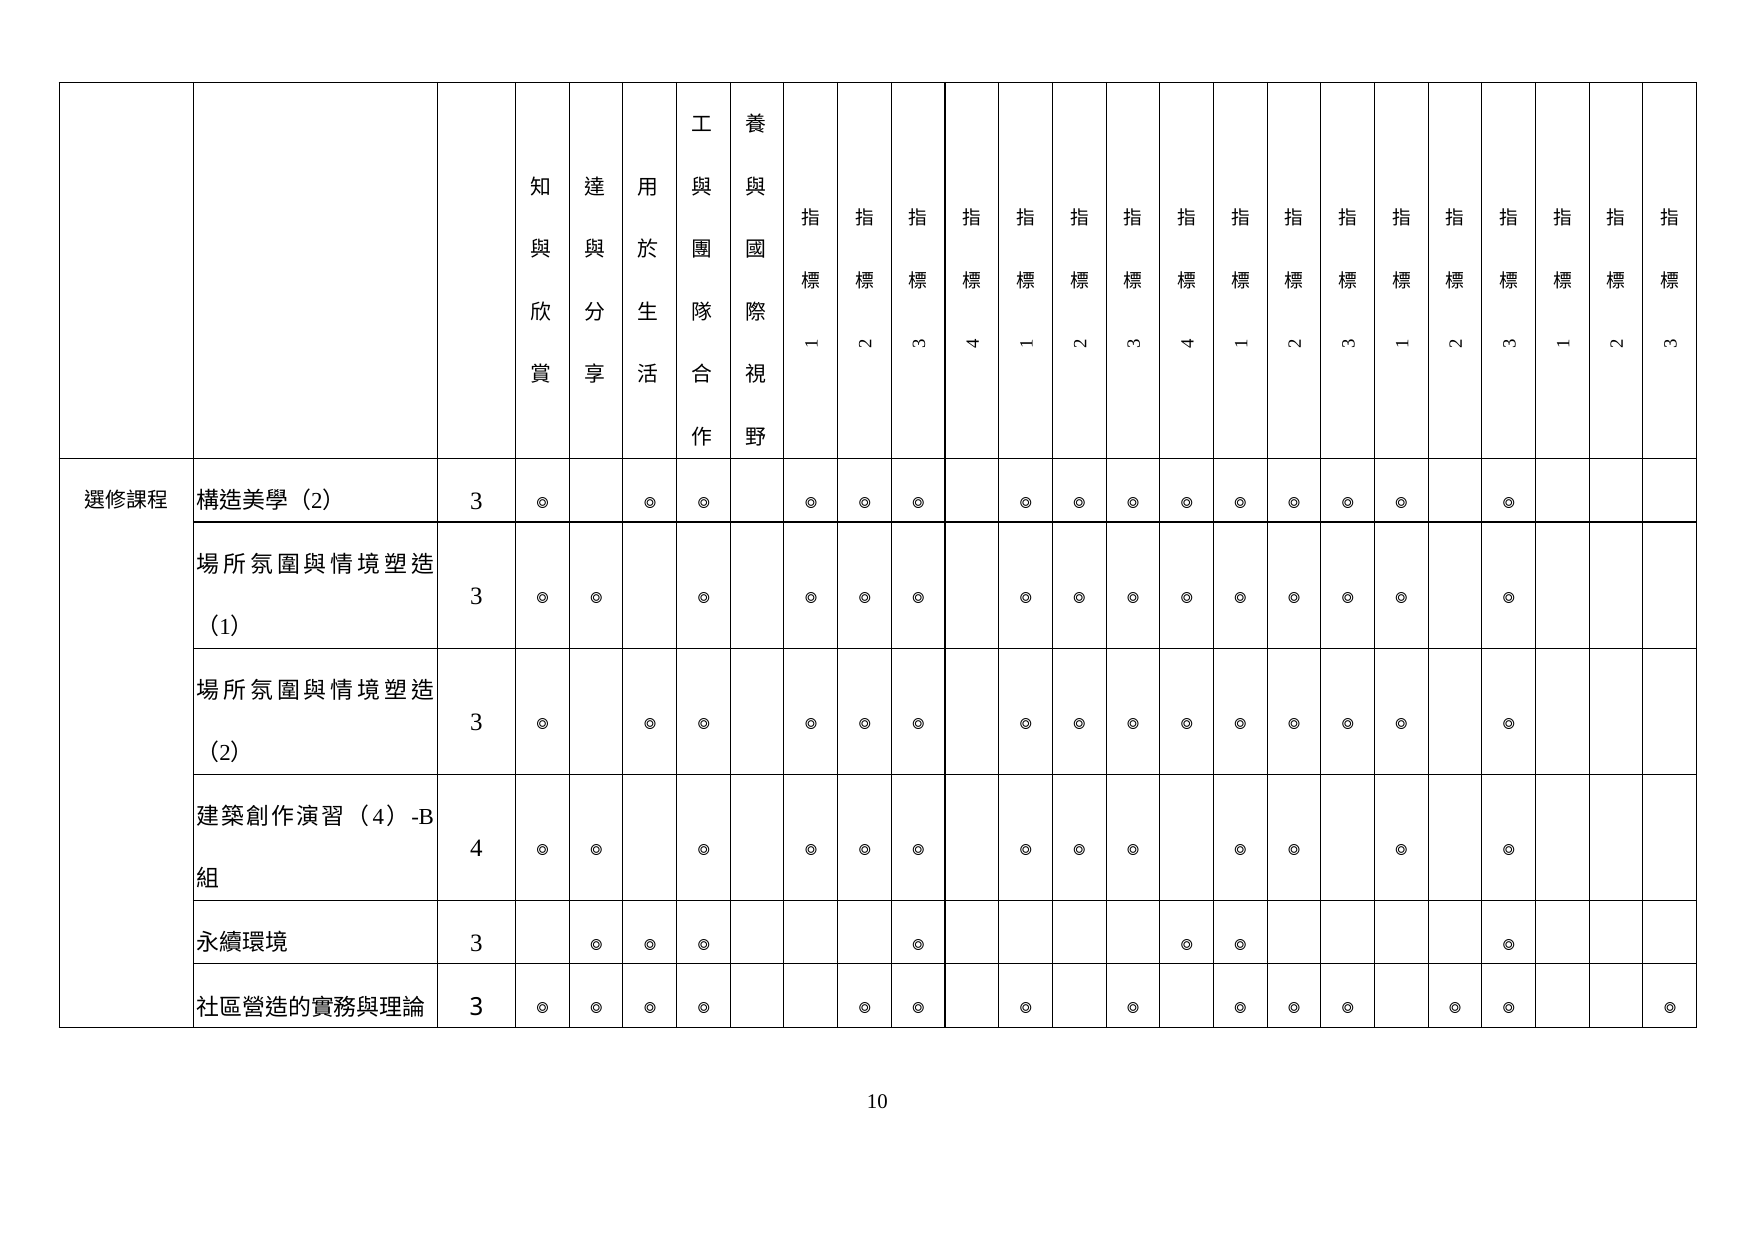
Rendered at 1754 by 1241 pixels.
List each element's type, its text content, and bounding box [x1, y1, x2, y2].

table_cell ◎ [999, 964, 1052, 1027]
table_cell [1643, 901, 1696, 963]
table_cell [1643, 459, 1696, 521]
table_cell ◎ [570, 901, 622, 963]
table_cell ◎ [1053, 649, 1106, 773]
table_cell ◎ [1482, 901, 1535, 963]
table_cell [946, 964, 998, 1027]
table_cell 3 [438, 459, 515, 521]
table_cell ◎ [516, 964, 569, 1027]
table_cell [570, 649, 622, 773]
table_cell 永續環境 [194, 901, 437, 963]
table_cell ◎ [999, 459, 1052, 521]
table_cell [1536, 649, 1589, 773]
table_cell ◎ [784, 775, 837, 899]
table_cell 知與欣賞 [516, 83, 569, 458]
table_cell [1590, 775, 1642, 899]
table_cell ◎ [1107, 459, 1159, 521]
table_cell ◎ [1214, 459, 1267, 521]
table_cell [1268, 901, 1320, 963]
table_cell ◎ [516, 459, 569, 521]
table_cell ◎ [516, 649, 569, 773]
table_header [194, 83, 437, 458]
table_cell [1643, 649, 1696, 773]
table_cell [1375, 901, 1428, 963]
table_cell ◎ [1375, 523, 1428, 647]
table_cell ◎ [677, 523, 730, 647]
table_cell [1536, 775, 1589, 899]
table_cell [731, 964, 783, 1027]
table_cell 指標3 [1107, 83, 1159, 458]
table_cell ◎ [570, 523, 622, 647]
table_cell ◎ [784, 649, 837, 773]
table_cell [1590, 649, 1642, 773]
table_cell ◎ [838, 649, 891, 773]
table_cell 指標2 [1268, 83, 1320, 458]
table_cell ◎ [1482, 775, 1535, 899]
table_cell 3 [438, 964, 515, 1027]
table_cell ◎ [1214, 775, 1267, 899]
table_cell ◎ [1482, 459, 1535, 521]
table_cell 指標2 [1053, 83, 1106, 458]
table_cell [1160, 964, 1213, 1027]
table_cell 指標3 [1643, 83, 1696, 458]
table_cell [1160, 775, 1213, 899]
table_cell ◎ [1375, 775, 1428, 899]
table_cell [731, 901, 783, 963]
table_cell ◎ [1160, 901, 1213, 963]
table_cell 場所氛圍與情境塑造（1） [194, 523, 437, 647]
table_cell ◎ [892, 964, 944, 1027]
table_cell ◎ [838, 964, 891, 1027]
table_cell 社區營造的實務與理論 [194, 964, 437, 1027]
table_cell ◎ [838, 523, 891, 647]
table_cell ◎ [892, 901, 944, 963]
table_cell ◎ [999, 775, 1052, 899]
table_cell 指標2 [838, 83, 891, 458]
table_cell ◎ [1482, 523, 1535, 647]
table_cell [731, 775, 783, 899]
table_cell ◎ [784, 523, 837, 647]
table_cell ◎ [623, 964, 676, 1027]
table_cell ◎ [677, 775, 730, 899]
table_cell ◎ [999, 523, 1052, 647]
table_cell ◎ [838, 459, 891, 521]
table_cell 選修課程 [60, 459, 193, 1027]
table_cell 指標2 [1429, 83, 1481, 458]
table_cell ◎ [999, 649, 1052, 773]
table_cell ◎ [1268, 649, 1320, 773]
table_cell [1536, 523, 1589, 647]
table_cell 建築創作演習（4）-B組 [194, 775, 437, 899]
table_cell [946, 649, 998, 773]
table_cell ◎ [1268, 775, 1320, 899]
table_cell ◎ [1053, 775, 1106, 899]
table_cell 4 [438, 775, 515, 899]
table_cell [1053, 901, 1106, 963]
table_cell [731, 523, 783, 647]
table_cell ◎ [1321, 964, 1374, 1027]
table_cell [946, 523, 998, 647]
table_cell 指標1 [1536, 83, 1589, 458]
table_cell ◎ [1643, 964, 1696, 1027]
table_cell ◎ [892, 459, 944, 521]
table_cell ◎ [1107, 775, 1159, 899]
table_cell [1643, 775, 1696, 899]
table_cell 用於生活 [623, 83, 676, 458]
table_cell ◎ [1107, 964, 1159, 1027]
table_cell ◎ [677, 649, 730, 773]
table_cell 指標1 [784, 83, 837, 458]
table_cell ◎ [1160, 649, 1213, 773]
table_cell [1321, 901, 1374, 963]
table_cell [1375, 964, 1428, 1027]
table_cell [784, 964, 837, 1027]
table_cell 場所氛圍與情境塑造（2） [194, 649, 437, 773]
table_cell [1590, 459, 1642, 521]
table_cell 指標1 [1375, 83, 1428, 458]
table_cell ◎ [1107, 649, 1159, 773]
table_cell [623, 523, 676, 647]
table_cell ◎ [623, 459, 676, 521]
table_cell ◎ [1482, 649, 1535, 773]
table_cell ◎ [892, 775, 944, 899]
table_cell ◎ [1482, 964, 1535, 1027]
table_cell 達與分享 [570, 83, 622, 458]
table_cell ◎ [892, 649, 944, 773]
table_cell 養與國際視野 [731, 83, 783, 458]
table_cell [999, 901, 1052, 963]
table_cell 指標1 [1214, 83, 1267, 458]
table_cell ◎ [1160, 459, 1213, 521]
table_cell ◎ [1053, 459, 1106, 521]
table_cell ◎ [1321, 523, 1374, 647]
table_cell ◎ [570, 964, 622, 1027]
table_cell ◎ [892, 523, 944, 647]
table_cell [1590, 901, 1642, 963]
table_cell ◎ [1107, 523, 1159, 647]
table_cell ◎ [1429, 964, 1481, 1027]
table_cell [570, 459, 622, 521]
table_cell [1429, 649, 1481, 773]
table_cell ◎ [1321, 459, 1374, 521]
table_cell ◎ [1375, 649, 1428, 773]
table_cell ◎ [1268, 459, 1320, 521]
table_cell [731, 649, 783, 773]
table_cell ◎ [1268, 964, 1320, 1027]
table_cell ◎ [1214, 649, 1267, 773]
table_cell [1536, 964, 1589, 1027]
table_cell [623, 775, 676, 899]
table_cell [838, 901, 891, 963]
table_cell ◎ [838, 775, 891, 899]
table_cell 3 [438, 523, 515, 647]
table_cell ◎ [1321, 649, 1374, 773]
table_cell [1429, 775, 1481, 899]
table_cell 指標4 [1160, 83, 1213, 458]
table_cell ◎ [1053, 523, 1106, 647]
table_cell [1643, 523, 1696, 647]
table_cell [1107, 901, 1159, 963]
table_cell ◎ [1160, 523, 1213, 647]
table_cell 指標2 [1590, 83, 1642, 458]
table_cell [946, 901, 998, 963]
table_cell ◎ [1214, 964, 1267, 1027]
table_cell [784, 901, 837, 963]
table_cell 3 [438, 649, 515, 773]
table_cell ◎ [677, 901, 730, 963]
table_cell [1429, 523, 1481, 647]
table_cell 工與團隊合作 [677, 83, 730, 458]
table_cell ◎ [623, 649, 676, 773]
table_cell ◎ [516, 523, 569, 647]
table_cell 指標3 [1321, 83, 1374, 458]
table_cell ◎ [623, 901, 676, 963]
table_cell [1321, 775, 1374, 899]
table_cell [1590, 523, 1642, 647]
table_cell [1053, 964, 1106, 1027]
table_cell 3 [438, 901, 515, 963]
table_cell ◎ [1214, 523, 1267, 647]
table_cell [731, 459, 783, 521]
table_cell [946, 775, 998, 899]
table_cell [516, 901, 569, 963]
table_header [60, 83, 193, 458]
table_cell 指標3 [1482, 83, 1535, 458]
table_cell ◎ [1214, 901, 1267, 963]
table_cell [1429, 901, 1481, 963]
table_cell [1536, 901, 1589, 963]
table_cell ◎ [784, 459, 837, 521]
table_cell [1590, 964, 1642, 1027]
table_cell [1536, 459, 1589, 521]
table_cell ◎ [677, 964, 730, 1027]
table_cell [1429, 459, 1481, 521]
table_header [438, 83, 515, 458]
table_cell ◎ [1375, 459, 1428, 521]
table_cell ◎ [516, 775, 569, 899]
table_cell 指標3 [892, 83, 944, 458]
table_cell 指標4 [946, 83, 998, 458]
table_cell ◎ [570, 775, 622, 899]
table_cell ◎ [677, 459, 730, 521]
table_cell ◎ [1268, 523, 1320, 647]
table_cell [946, 459, 998, 521]
table_cell 指標1 [999, 83, 1052, 458]
table_cell 構造美學（2） [194, 459, 437, 521]
